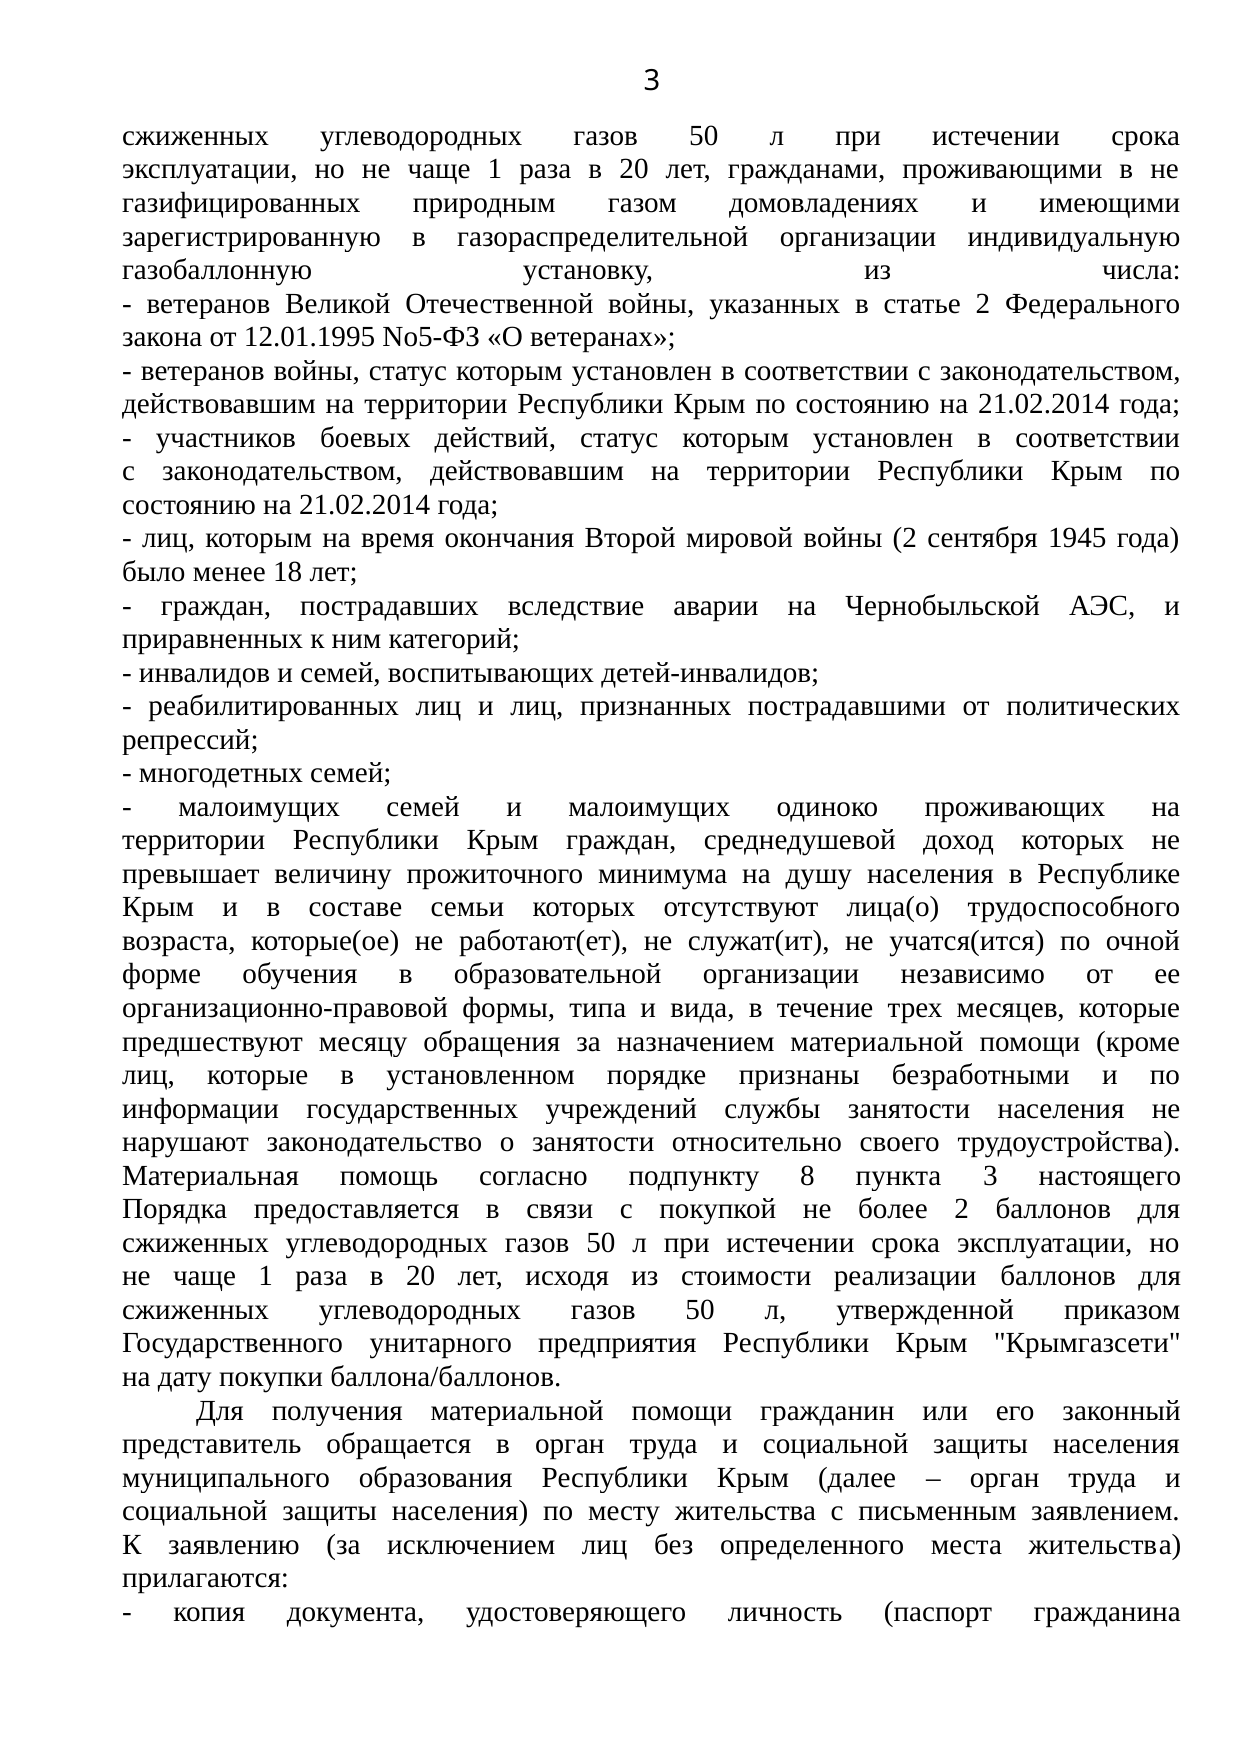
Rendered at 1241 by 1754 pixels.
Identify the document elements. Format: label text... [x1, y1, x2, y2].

text - лиц, которым на время окончания Второй мировой войны (2 сентября 1945 года) было менее 18 лет; [122, 521, 1181, 588]
text - малоимущих семей и малоимущих одиноко проживающих на территории Республики Крым граждан, среднедушевой доход которых не превышает величину прожиточного минимума на душу населения в Республике Крым и в составе семьи которых отсутствуют лица(о) трудоспособного возраста, которые(ое) не работают(ет), не служат(ит), не учатся(ится) по очной форме обучения в образовательной организации независимо от ее организационно-правовой формы, типа и вида, в течение трех месяцев, которые предшествуют месяцу обращения за назначением материальной помощи (кроме лиц, которые в установленном порядке признаны безработными и по информации государственных учреждений службы занятости населения не нарушают законодательство о занятости относительно своего трудоустройства). Материальная помощь согласно подпункту 8 пункта 3 настоящего Порядка предоставляется в связи с покупкой не более 2 баллонов для сжиженных углеводородных газов 50 л при истечении срока эксплуатации, но не чаще 1 раза в 20 лет, исходя из стоимости реализации баллонов для сжиженных углеводородных газов 50 л, утвержденной приказом Государственного унитарного предприятия Республики Крым "Крымгазсети" на дату покупки баллона/баллонов. [122, 789, 1181, 1393]
text сжиженных углеводородных газов 50 л при истечении срока эксплуатации, но не чаще 1 раза в 20 лет, гражданами, проживающими в не газифицированных природным газом домовладениях и имеющими зарегистрированную в газораспределительной организации индивидуальную газобаллонную установку, из числа: - ветеранов Великой Отечественной войны, указанных в статье 2 Федерального закона от 12.01.1995 No5-ФЗ «О ветеранах»; [122, 118, 1181, 353]
text - ветеранов войны, статус которым установлен в соответствии с законодательством, действовавшим на территории Республики Крым по состоянию на 21.02.2014 года; - участников боевых действий, статус которым установлен в соответствии с законодательством, действовавшим на территории Республики Крым по состоянию на 21.02.2014 года; [122, 353, 1181, 521]
text Для получения материальной помощи гражданин или его законный представитель обращается в орган труда и социальной защиты населения муниципального образования Республики Крым (далее – орган труда и социальной защиты населения) по месту жительства с письменным заявлением. К заявлению (за исключением лиц без определенного места жительства) прилагаются: [122, 1393, 1181, 1594]
text - реабилитированных лиц и лиц, признанных пострадавшими от политических репрессий; - многодетных семей; [122, 688, 1181, 789]
text - инвалидов и семей, воспитывающих детей-инвалидов; [122, 655, 1181, 688]
text - граждан, пострадавших вследствие аварии на Чернобыльской АЭС, и приравненных к ним категорий; [122, 588, 1181, 655]
text - копия документа, удостоверяющего личность (паспорт гражданина [122, 1594, 1181, 1627]
